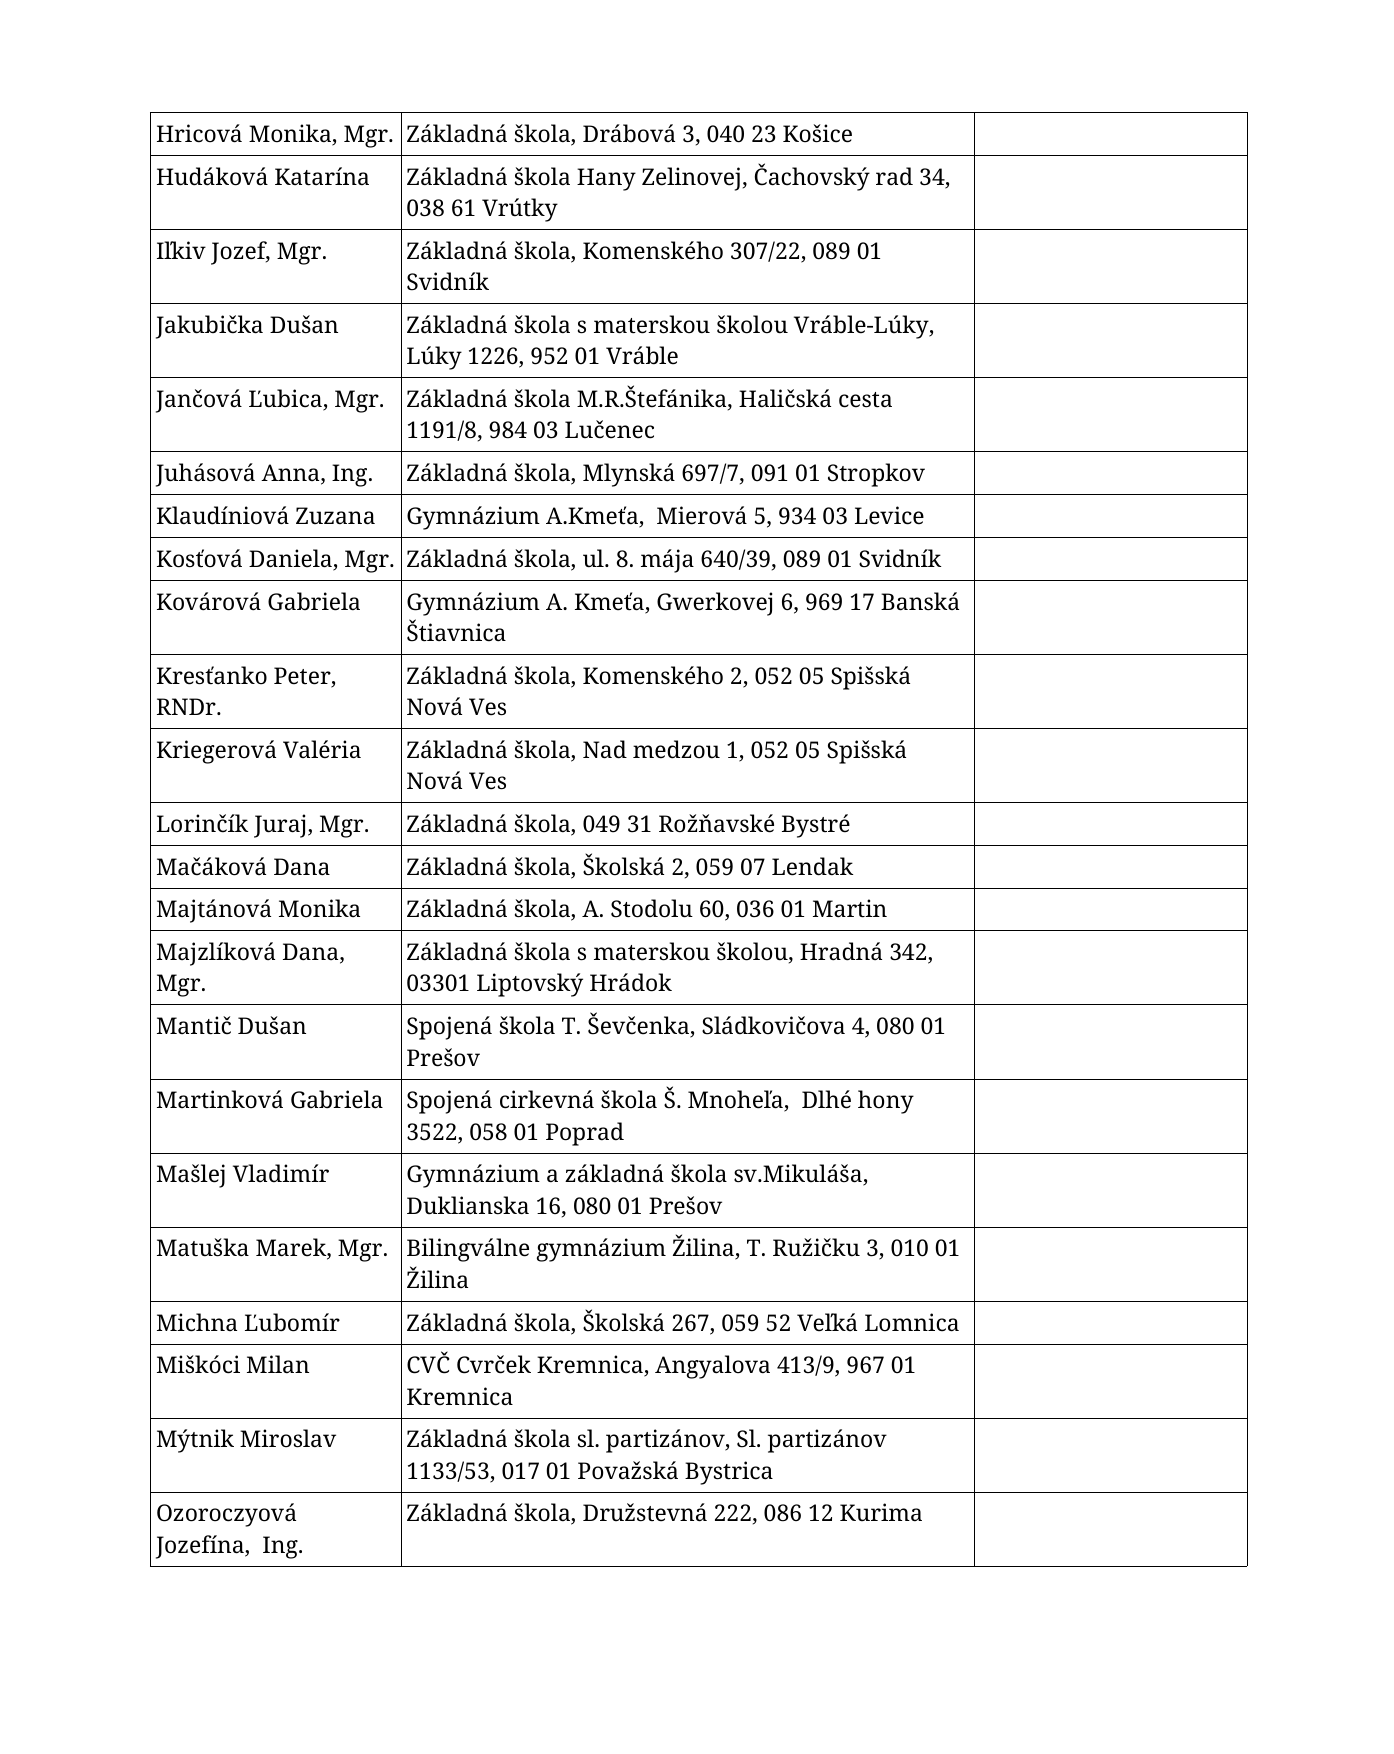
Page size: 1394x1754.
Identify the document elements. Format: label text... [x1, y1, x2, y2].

table_cell [975, 1419, 1247, 1492]
table_cell [975, 1302, 1247, 1343]
table_cell Kovárová Gabriela [151, 581, 401, 654]
table_cell CVČ Cvrček Kremnica, Angyalova 413/9, 967 01 Kremnica [402, 1345, 974, 1417]
table_cell [975, 1228, 1247, 1301]
table_cell Základná škola, Komenského 307/22, 089 01 Svidník [402, 230, 974, 303]
table_cell [975, 1154, 1247, 1227]
table_cell Základná škola Hany Zelinovej, Čachovský rad 34, 038 61 Vrútky [402, 156, 974, 229]
table_cell Kresťanko Peter, RNDr. [151, 655, 401, 728]
table_cell [975, 304, 1247, 377]
table_cell Základná škola, 049 31 Rožňavské Bystré [402, 803, 974, 845]
table_cell Základná škola s materskou školou Vráble-Lúky, Lúky 1226, 952 01 Vráble [402, 304, 974, 377]
table_cell Základná škola, Družstevná 222, 086 12 Kurima [402, 1493, 974, 1566]
table_cell Spojená cirkevná škola Š. Mnoheľa, Dlhé hony 3522, 058 01 Poprad [402, 1080, 974, 1152]
table_cell Spojená škola T. Ševčenka, Sládkovičova 4, 080 01 Prešov [402, 1005, 974, 1078]
table_cell Bilingválne gymnázium Žilina, T. Ružičku 3, 010 01 Žilina [402, 1228, 974, 1301]
table_cell [975, 1080, 1247, 1152]
table_cell [975, 931, 1247, 1004]
table_cell Majzlíková Dana, Mgr. [151, 931, 401, 1004]
table_cell Mýtnik Miroslav [151, 1419, 401, 1492]
table_cell [975, 495, 1247, 537]
table_cell Základná škola, Mlynská 697/7, 091 01 Stropkov [402, 452, 974, 494]
table_cell Základná škola, ul. 8. mája 640/39, 089 01 Svidník [402, 538, 974, 580]
table_cell Mantič Dušan [151, 1005, 401, 1078]
table_cell Iľkiv Jozef, Mgr. [151, 230, 401, 303]
table_cell Klaudíniová Zuzana [151, 495, 401, 537]
table_cell [975, 1005, 1247, 1078]
table_cell [975, 230, 1247, 303]
table_cell Základná škola, Drábová 3, 040 23 Košice [402, 113, 974, 155]
table_cell Jančová Ľubica, Mgr. [151, 378, 401, 451]
table_cell Základná škola, Komenského 2, 052 05 Spišská Nová Ves [402, 655, 974, 728]
table_cell Martinková Gabriela [151, 1080, 401, 1152]
table_cell [975, 846, 1247, 887]
table_cell Majtánová Monika [151, 889, 401, 930]
table_cell Ozoroczyová Jozefína, Ing. [151, 1493, 401, 1566]
table_cell [975, 113, 1247, 155]
table_cell [975, 156, 1247, 229]
table_cell [975, 889, 1247, 930]
table_cell Mašlej Vladimír [151, 1154, 401, 1227]
table_cell [975, 729, 1247, 802]
table_cell Základná škola s materskou školou, Hradná 342, 03301 Liptovský Hrádok [402, 931, 974, 1004]
table_cell Základná škola, A. Stodolu 60, 036 01 Martin [402, 889, 974, 930]
table_cell Lorinčík Juraj, Mgr. [151, 803, 401, 845]
table_cell [975, 538, 1247, 580]
table_cell Miškóci Milan [151, 1345, 401, 1417]
table_cell Základná škola, Nad medzou 1, 052 05 Spišská Nová Ves [402, 729, 974, 802]
table_cell [975, 378, 1247, 451]
table_cell Gymnázium A.Kmeťa, Mierová 5, 934 03 Levice [402, 495, 974, 537]
table_cell Hudáková Katarína [151, 156, 401, 229]
table_cell Gymnázium a základná škola sv.Mikuláša, Duklianska 16, 080 01 Prešov [402, 1154, 974, 1227]
table_cell [975, 1493, 1247, 1566]
table_cell [975, 655, 1247, 728]
table_cell Kriegerová Valéria [151, 729, 401, 802]
table_cell Základná škola, Školská 2, 059 07 Lendak [402, 846, 974, 887]
table_cell Michna Ľubomír [151, 1302, 401, 1343]
table_cell Kosťová Daniela, Mgr. [151, 538, 401, 580]
table_cell [975, 803, 1247, 845]
table_cell Mačáková Dana [151, 846, 401, 887]
table_cell Základná škola M.R.Štefánika, Haličská cesta 1191/8, 984 03 Lučenec [402, 378, 974, 451]
table_cell [975, 1345, 1247, 1417]
table_cell Gymnázium A. Kmeťa, Gwerkovej 6, 969 17 Banská Štiavnica [402, 581, 974, 654]
table_cell [975, 581, 1247, 654]
table_cell Juhásová Anna, Ing. [151, 452, 401, 494]
table_cell Základná škola, Školská 267, 059 52 Veľká Lomnica [402, 1302, 974, 1343]
table_cell [975, 452, 1247, 494]
table_cell Hricová Monika, Mgr. [151, 113, 401, 155]
table_cell Jakubička Dušan [151, 304, 401, 377]
table_cell Základná škola sl. partizánov, Sl. partizánov 1133/53, 017 01 Považská Bystrica [402, 1419, 974, 1492]
table_cell Matuška Marek, Mgr. [151, 1228, 401, 1301]
